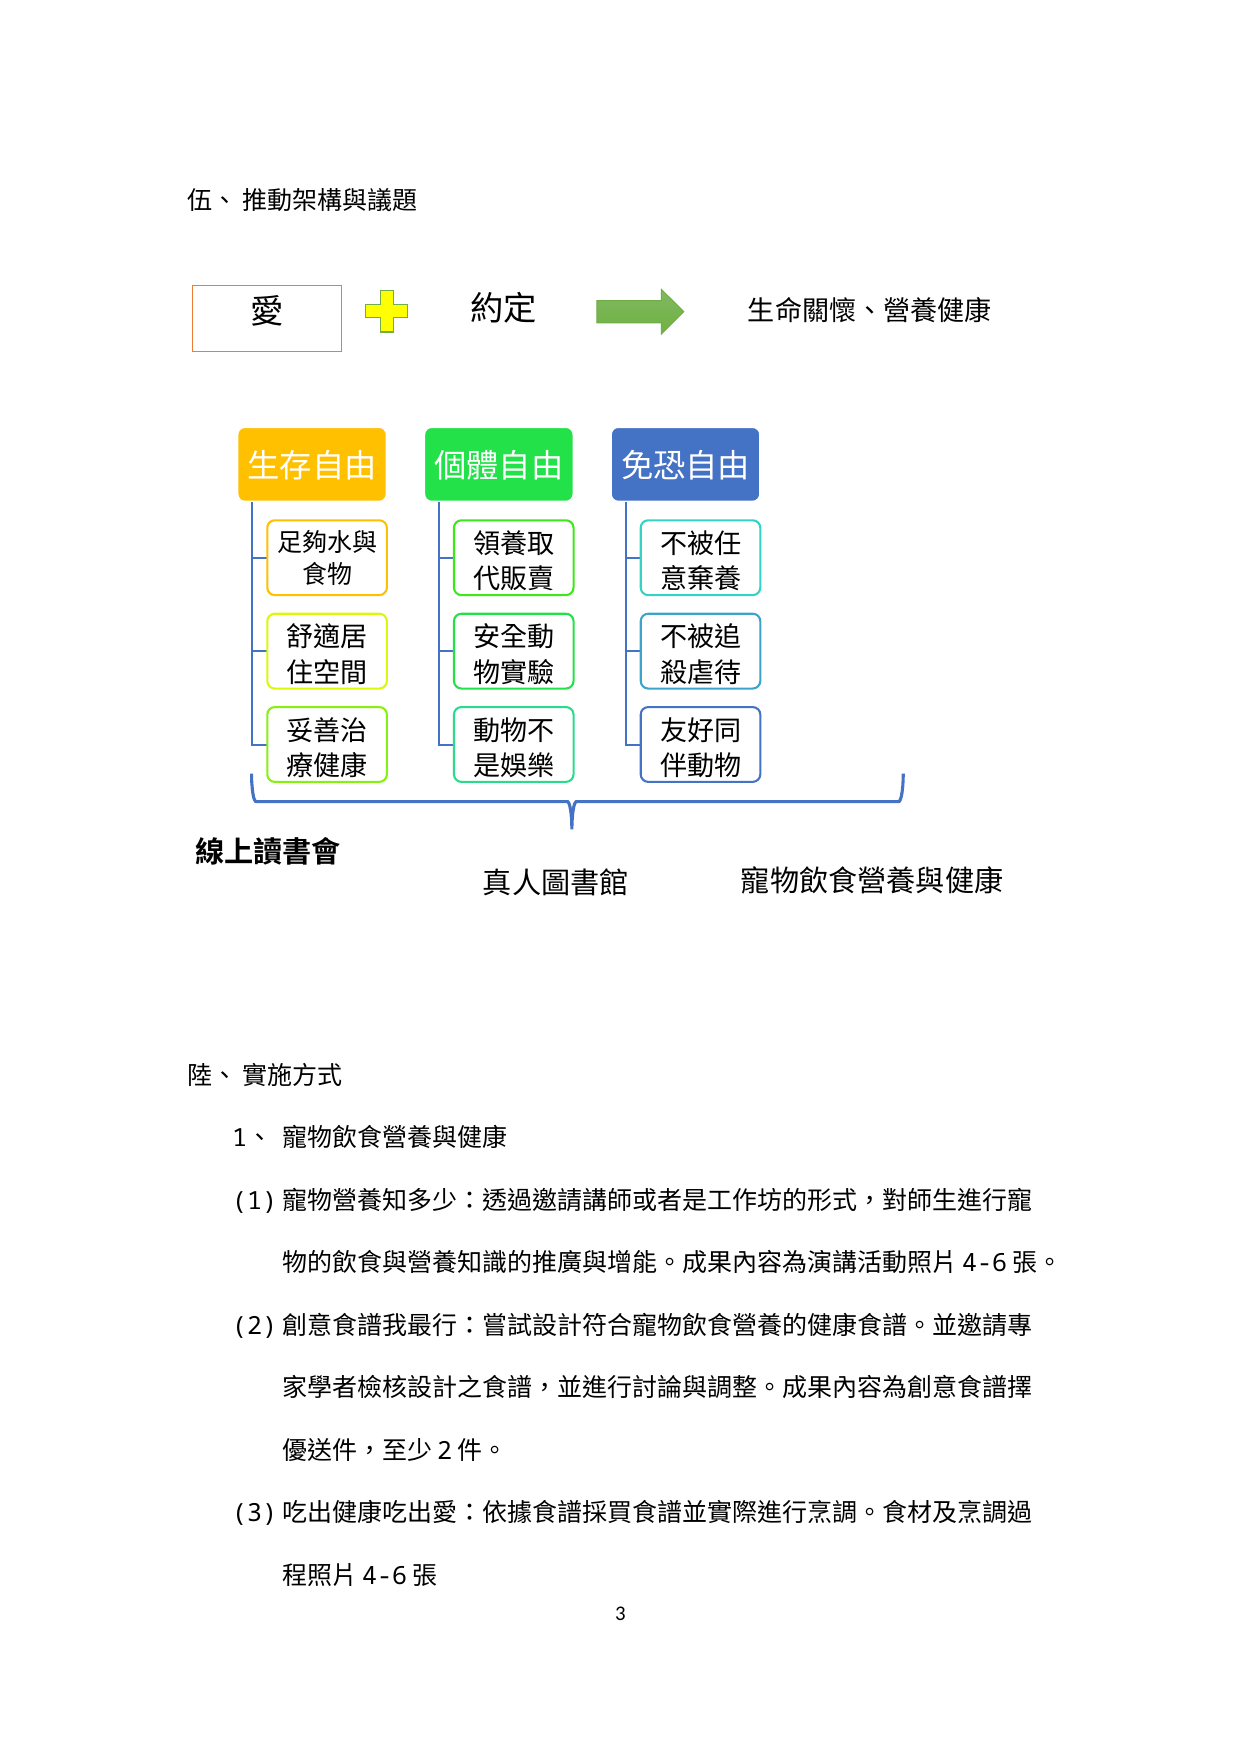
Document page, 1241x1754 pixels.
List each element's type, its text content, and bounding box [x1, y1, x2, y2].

text 愛 [208, 293, 326, 331]
list 推動架構與議題 [187, 157, 1053, 219]
text 真人圖書館 [466, 862, 644, 900]
list 實施方式 [187, 1032, 1053, 1094]
text 約定 [443, 291, 564, 328]
list 吃出健康吃出愛：依據食譜採買食譜並實際進行烹調。食材及烹調過程照片4-6張 [232, 1469, 1053, 1594]
list 寵物營養知多少：透過邀請講師或者是工作坊的形式，對師生進行寵物的飲食與營養知識的推廣與增能。成果內容為演講活動照片4-6張。 [232, 1157, 1053, 1282]
text 生命關懷、營養健康 [746, 291, 993, 328]
text 線上讀書會 [171, 833, 364, 870]
list 寵物飲食營養與健康 [232, 1094, 1053, 1157]
list 創意食譜我最行：嘗試設計符合寵物飲食營養的健康食譜。並邀請專家學者檢核設計之食譜，並進行討論與調整。成果內容為創意食譜擇優送件，至少2件。 [232, 1282, 1053, 1469]
text 寵物飲食營養與健康 [732, 862, 1012, 899]
